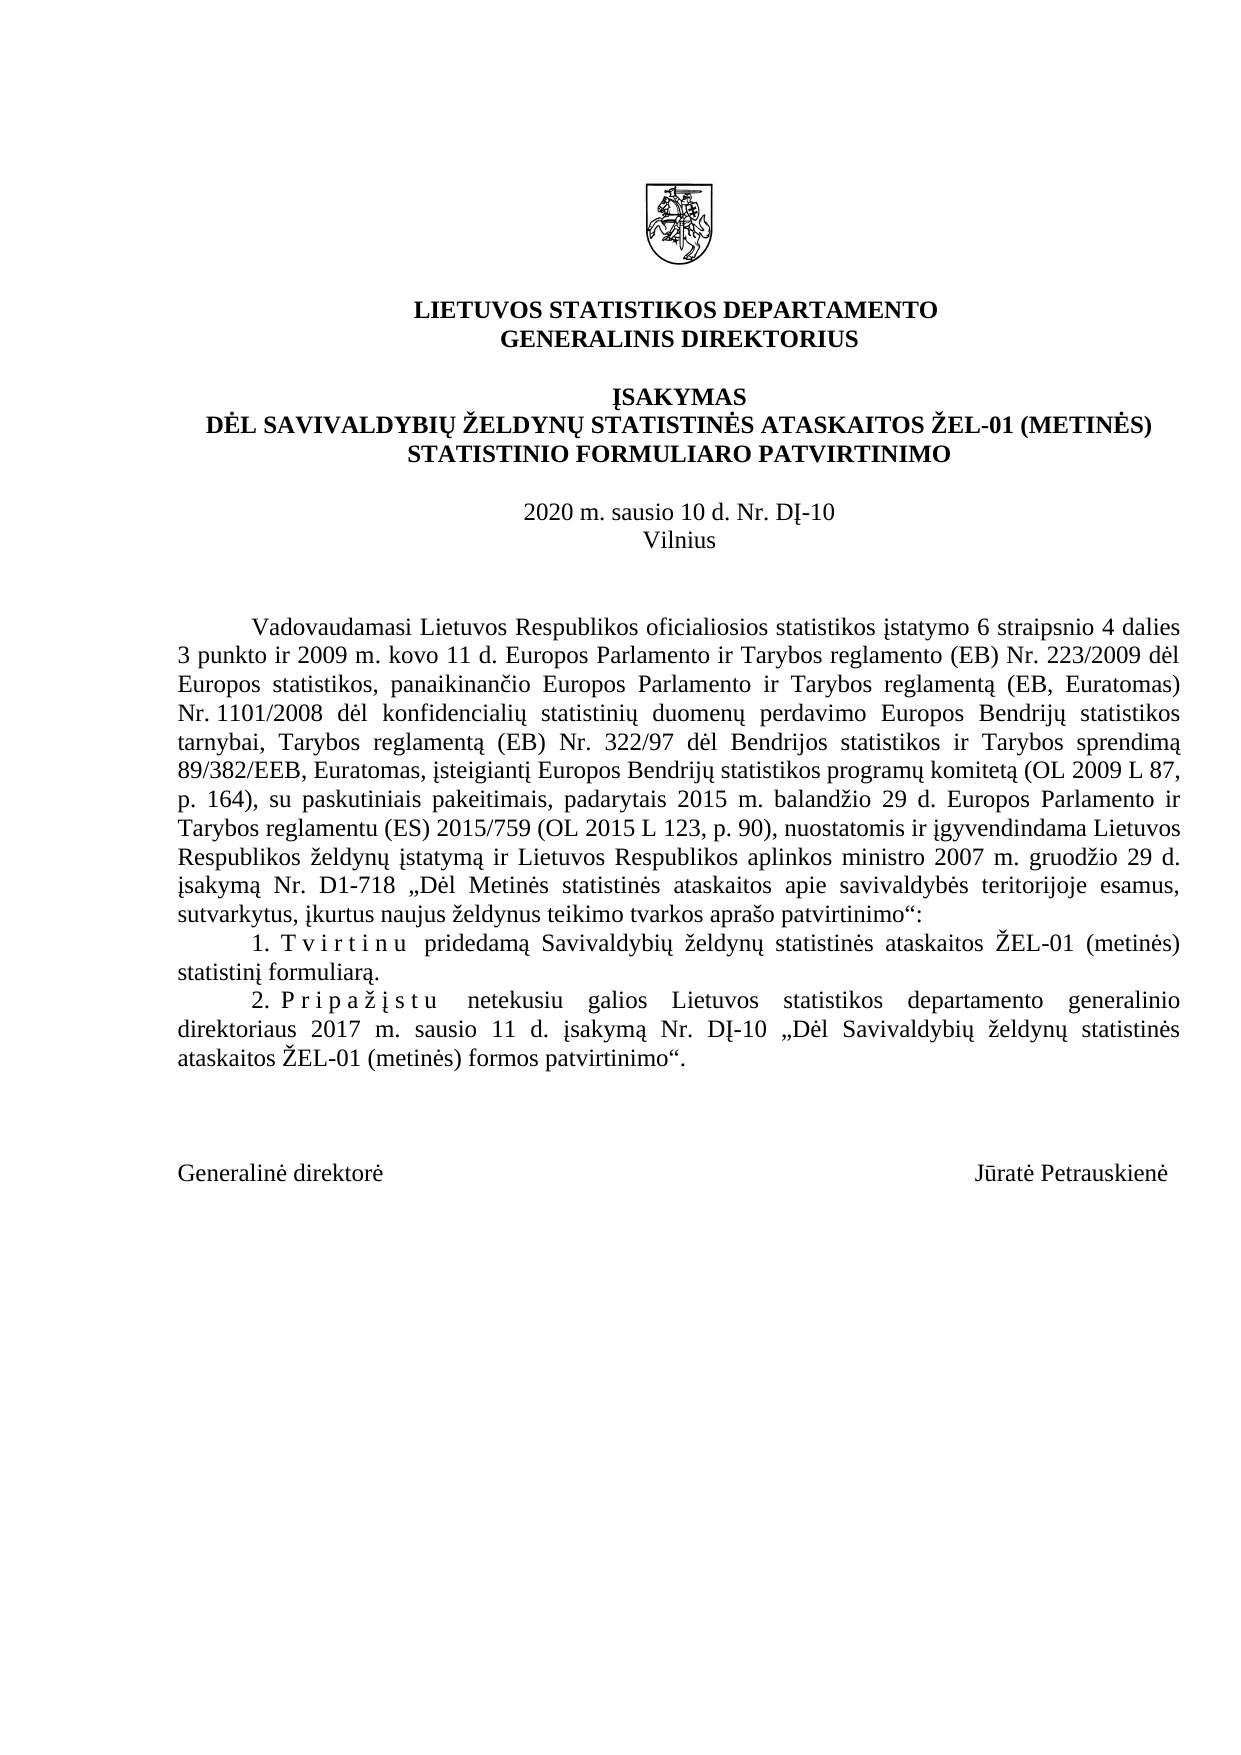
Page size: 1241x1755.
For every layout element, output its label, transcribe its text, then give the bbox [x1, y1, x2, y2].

text Vilnius [177, 526, 1181, 554]
text LIETUVOS STATISTIKOS DEPARTAMENTO [177, 296, 1181, 324]
text GENERALINIS DIREKTORIUS [177, 324, 1181, 353]
text ĮSAKYMAS [177, 382, 1181, 411]
text 2. Pripažįstu netekusiu galios Lietuvos statistikos departamento generalinio direktoriaus 2017 m. sausio 11 d. įsakymą Nr. DĮ-10 „Dėl Savivaldybių želdynų statistinės ataskaitos ŽEL-01 (metinės) formos patvirtinimo“. [177, 986, 1181, 1072]
text Generalinė direktorė Jūratė Petrauskienė [177, 1158, 1181, 1187]
text 2020 m. sausio 10 d. Nr. DĮ-10 [177, 497, 1181, 526]
text 1. Tvirtinu pridedamą Savivaldybių želdynų statistinės ataskaitos ŽEL-01 (metinės) statistinį formuliarą. [177, 928, 1181, 986]
text Vadovaudamasi Lietuvos Respublikos oficialiosios statistikos įstatymo 6 straipsnio 4 dalies 3 punkto ir 2009 m. kovo 11 d. Europos Parlamento ir Tarybos reglamento (EB) Nr. 223/2009 dėl Europos statistikos, panaikinančio Europos Parlamento ir Tarybos reglamentą (EB, Euratomas) Nr. 1101/2008 dėl konfidencialių statistinių duomenų perdavimo Europos Bendrijų statistikos tarnybai, Tarybos reglamentą (EB) Nr. 322/97 dėl Bendrijos statistikos ir Tarybos sprendimą 89/382/EEB, Euratomas, įsteigiantį Europos Bendrijų statistikos programų komitetą (OL 2009 L 87, p. 164), su paskutiniais pakeitimais, padarytais 2015 m. balandžio 29 d. Europos Parlamento ir Tarybos reglamentu (ES) 2015/759 (OL 2015 L 123, p. 90), nuostatomis ir įgyvendindama Lietuvos Respublikos želdynų įstatymą ir Lietuvos Respublikos aplinkos ministro 2007 m. gruodžio 29 d. įsakymą Nr. D1-718 „Dėl Metinės statistinės ataskaitos apie savivaldybės teritorijoje esamus, sutvarkytus, įkurtus naujus želdynus teikimo tvarkos aprašo patvirtinimo“: [177, 612, 1181, 928]
text DĖL SAVIVALDYBIŲ ŽELDYNŲ STATISTINĖS ATASKAITOS ŽEL-01 (METINĖS) STATISTINIO FORMULIARO PATVIRTINIMO [177, 411, 1181, 468]
